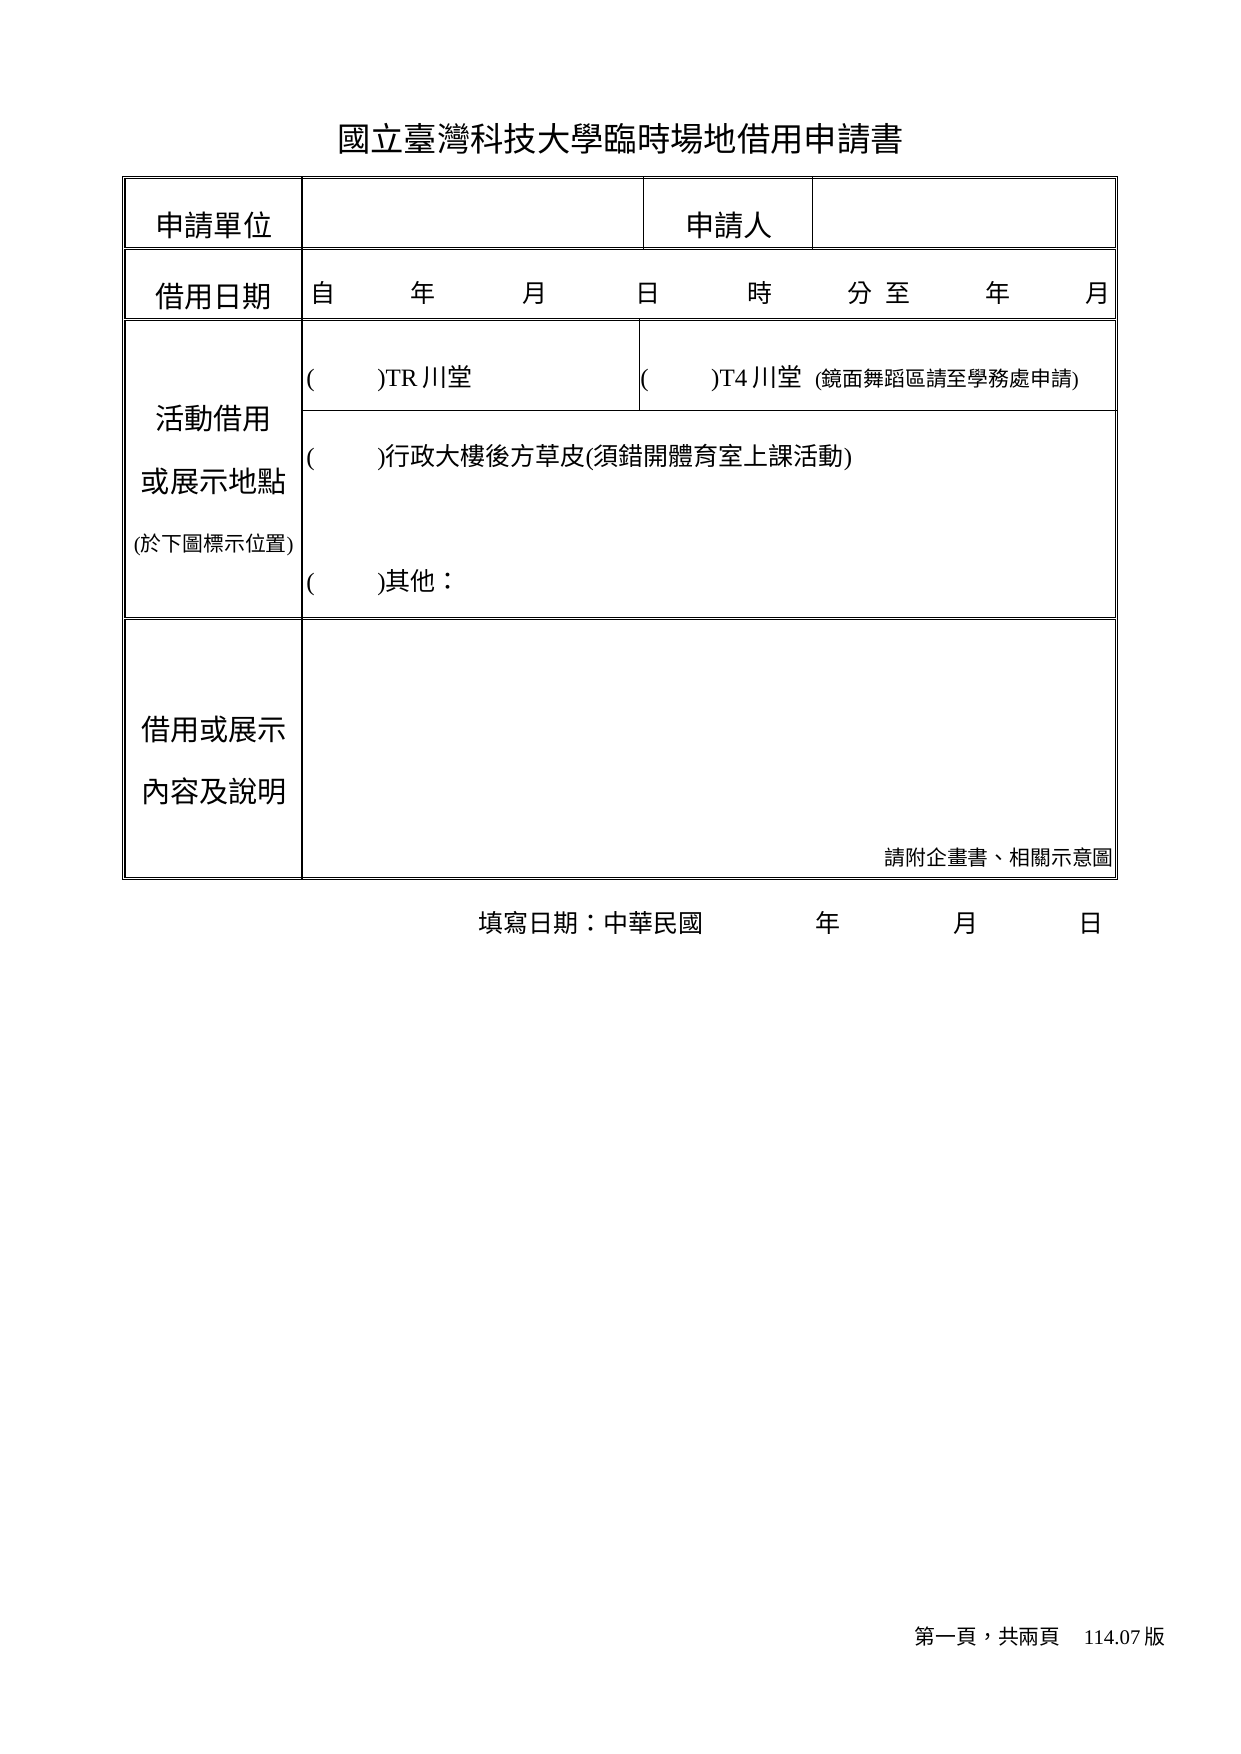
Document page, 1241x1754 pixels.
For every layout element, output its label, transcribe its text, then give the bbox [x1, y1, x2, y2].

table_header [303, 179, 643, 247]
table_cell 借用日期 [126, 250, 301, 318]
text 國立臺灣科技大學臨時場地借用申請書 [75, 95, 1165, 157]
table_cell 活動借用 或展示地點 (於下圖標示位置) [126, 321, 301, 617]
table_cell ( )行政大樓後方草皮(須錯開體育室上課活動) ( )其他： [303, 411, 1115, 617]
table_header [813, 179, 1115, 247]
table_cell ( )TR川堂 [303, 321, 639, 410]
table_cell 自 年 月 日 時 分 至 年 月 日 時 分(含復原) [303, 250, 1115, 318]
table_header 申請人 [644, 179, 812, 247]
table_cell ( )T4川堂 (鏡面舞蹈區請至學務處申請) [640, 321, 1115, 410]
table_cell 請附企畫書、相關示意圖 [303, 620, 1115, 877]
table_header 申請單位 [126, 179, 301, 247]
text 填寫日期：中華民國 年 月 日 [75, 880, 1165, 942]
table_cell 借用或展示 內容及說明 [126, 620, 301, 877]
